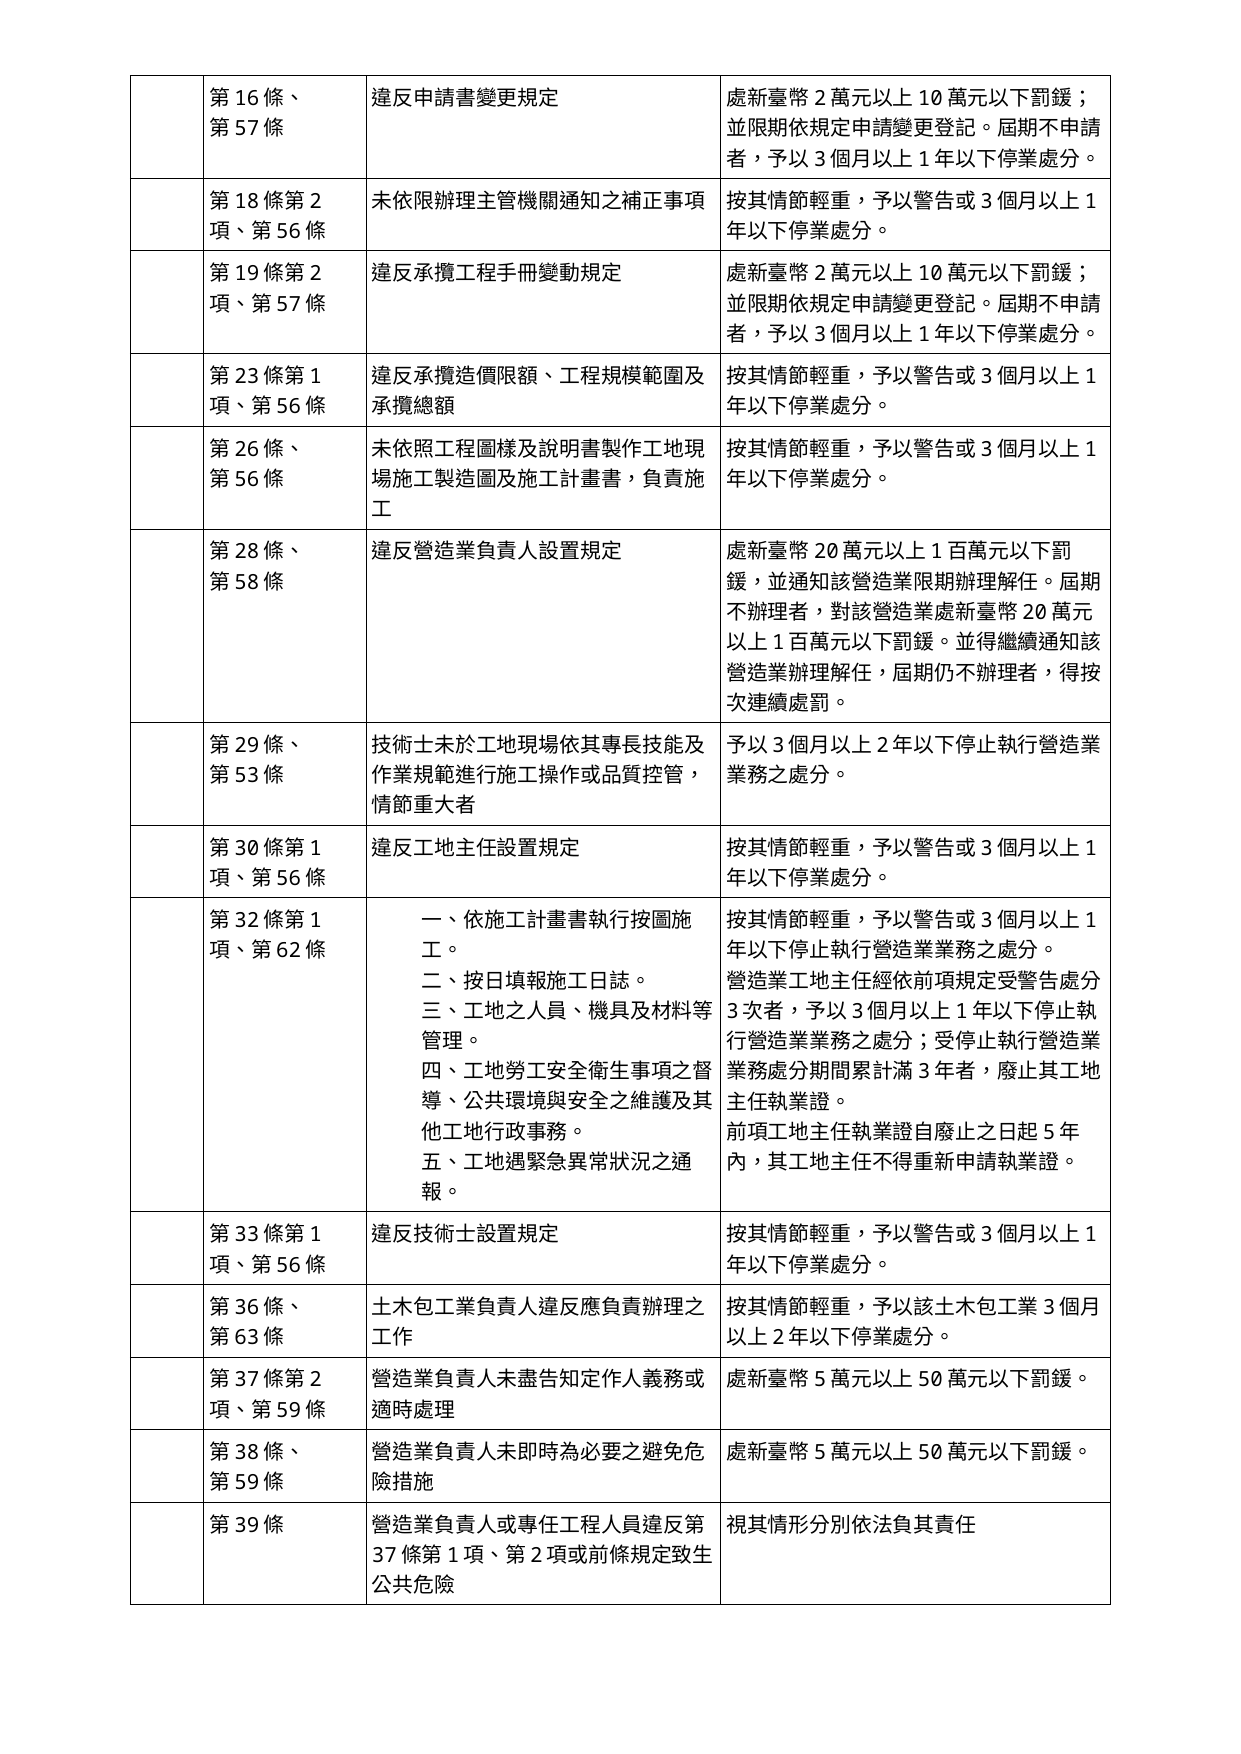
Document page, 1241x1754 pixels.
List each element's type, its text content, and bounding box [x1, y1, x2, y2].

table_cell 第36條、 第63條 [204, 1285, 366, 1356]
table_cell 違反營造業負責人設置規定 [367, 530, 720, 722]
table_cell 第29條、 第53條 [204, 723, 366, 824]
table_cell [131, 354, 203, 426]
table_cell 未依照工程圖樣及說明書製作工地現場施工製造圖及施工計畫書，負責施工 [367, 427, 720, 528]
table_cell 處新臺幣2萬元以上10萬元以下罰鍰；並限期依規定申請變更登記。屆期不申請者，予以3個月以上1年以下停業處分。 [721, 76, 1110, 178]
table_cell 按其情節輕重，予以警告或3個月以上1年以下停業處分。 [721, 179, 1110, 250]
table_cell 按其情節輕重，予以警告或3個月以上1年以下停業處分。 [721, 354, 1110, 426]
table_cell 第26條、 第56條 [204, 427, 366, 528]
table_cell [131, 251, 203, 353]
table_cell 予以3個月以上2年以下停止執行營造業業務之處分。 [721, 723, 1110, 824]
table_cell 處新臺幣2萬元以上10萬元以下罰鍰；並限期依規定申請變更登記。屆期不申請者，予以3個月以上1年以下停業處分。 [721, 251, 1110, 353]
table_cell 第19條第2項、第57條 [204, 251, 366, 353]
table_cell [131, 76, 203, 178]
table_cell 第37條第2項、第59條 [204, 1358, 366, 1429]
table_cell 第38條、 第59條 [204, 1430, 366, 1502]
table_cell [131, 1212, 203, 1284]
table_cell 視其情形分別依法負其責任 [721, 1503, 1110, 1604]
table_cell 未依限辦理主管機關通知之補正事項 [367, 179, 720, 250]
table_cell [131, 179, 203, 250]
table_cell 違反承攬造價限額、工程規模範圍及承攬總額 [367, 354, 720, 426]
table_cell 違反技術士設置規定 [367, 1212, 720, 1284]
table_cell 第32條第1項、第62條 [204, 898, 366, 1211]
table_cell 按其情節輕重，予以警告或3個月以上1年以下停止執行營造業業務之處分。 營造業工地主任經依前項規定受警告處分3次者，予以3個月以上1年以下停止執行營造業業務之處分；受停止執行營造業業務處分期間累計滿3年者，廢止其工地主任執業證。 前項工地主任執業證自廢止之日起5年內，其工地主任不得重新申請執業證。 [721, 898, 1110, 1211]
table_cell 按其情節輕重，予以警告或3個月以上1年以下停業處分。 [721, 427, 1110, 528]
table_cell [131, 1430, 203, 1502]
table_cell 處新臺幣5萬元以上50萬元以下罰鍰。 [721, 1358, 1110, 1429]
table_cell [131, 1285, 203, 1356]
table_cell 按其情節輕重，予以該土木包工業3個月以上2年以下停業處分。 [721, 1285, 1110, 1356]
table_cell 技術士未於工地現場依其專長技能及作業規範進行施工操作或品質控管，情節重大者 [367, 723, 720, 824]
table_cell 違反申請書變更規定 [367, 76, 720, 178]
table_cell 營造業負責人未即時為必要之避免危險措施 [367, 1430, 720, 1502]
table_cell 營造業負責人或專任工程人員違反第37條第1項、第2項或前條規定致生公共危險 [367, 1503, 720, 1604]
table_cell [131, 1503, 203, 1604]
table_cell [131, 1358, 203, 1429]
table_cell 土木包工業負責人違反應負責辦理之工作 [367, 1285, 720, 1356]
table_cell 第28條、 第58條 [204, 530, 366, 722]
table_cell 營造業負責人未盡告知定作人義務或適時處理 [367, 1358, 720, 1429]
table_cell [131, 898, 203, 1211]
table_cell 處新臺幣20萬元以上1百萬元以下罰鍰，並通知該營造業限期辦理解任。屆期不辦理者，對該營造業處新臺幣20萬元以上1百萬元以下罰鍰。並得繼續通知該營造業辦理解任，屆期仍不辦理者，得按次連續處罰。 [721, 530, 1110, 722]
table_cell 違反工地主任設置規定 [367, 826, 720, 897]
table_cell [131, 427, 203, 528]
table_cell 按其情節輕重，予以警告或3個月以上1年以下停業處分。 [721, 1212, 1110, 1284]
table_cell 違反承攬工程手冊變動規定 [367, 251, 720, 353]
table_cell 第30條第1項、第56條 [204, 826, 366, 897]
table_cell 處新臺幣5萬元以上50萬元以下罰鍰。 [721, 1430, 1110, 1502]
table_cell [131, 530, 203, 722]
table_cell 一、依施工計畫書執行按圖施工。 二、按日填報施工日誌。 三、工地之人員、機具及材料等管理。 四、工地勞工安全衛生事項之督導、公共環境與安全之維護及其他工地行政事務。 五、工地遇緊急異常狀況之通報。 [367, 898, 720, 1211]
table_cell [131, 826, 203, 897]
table_cell [131, 723, 203, 824]
table_cell 第16條、 第57條 [204, 76, 366, 178]
table_cell 按其情節輕重，予以警告或3個月以上1年以下停業處分。 [721, 826, 1110, 897]
table_cell 第33條第1項、第56條 [204, 1212, 366, 1284]
table_cell 第23條第1項、第56條 [204, 354, 366, 426]
table_cell 第39條 [204, 1503, 366, 1604]
table_cell 第18條第2項、第56條 [204, 179, 366, 250]
